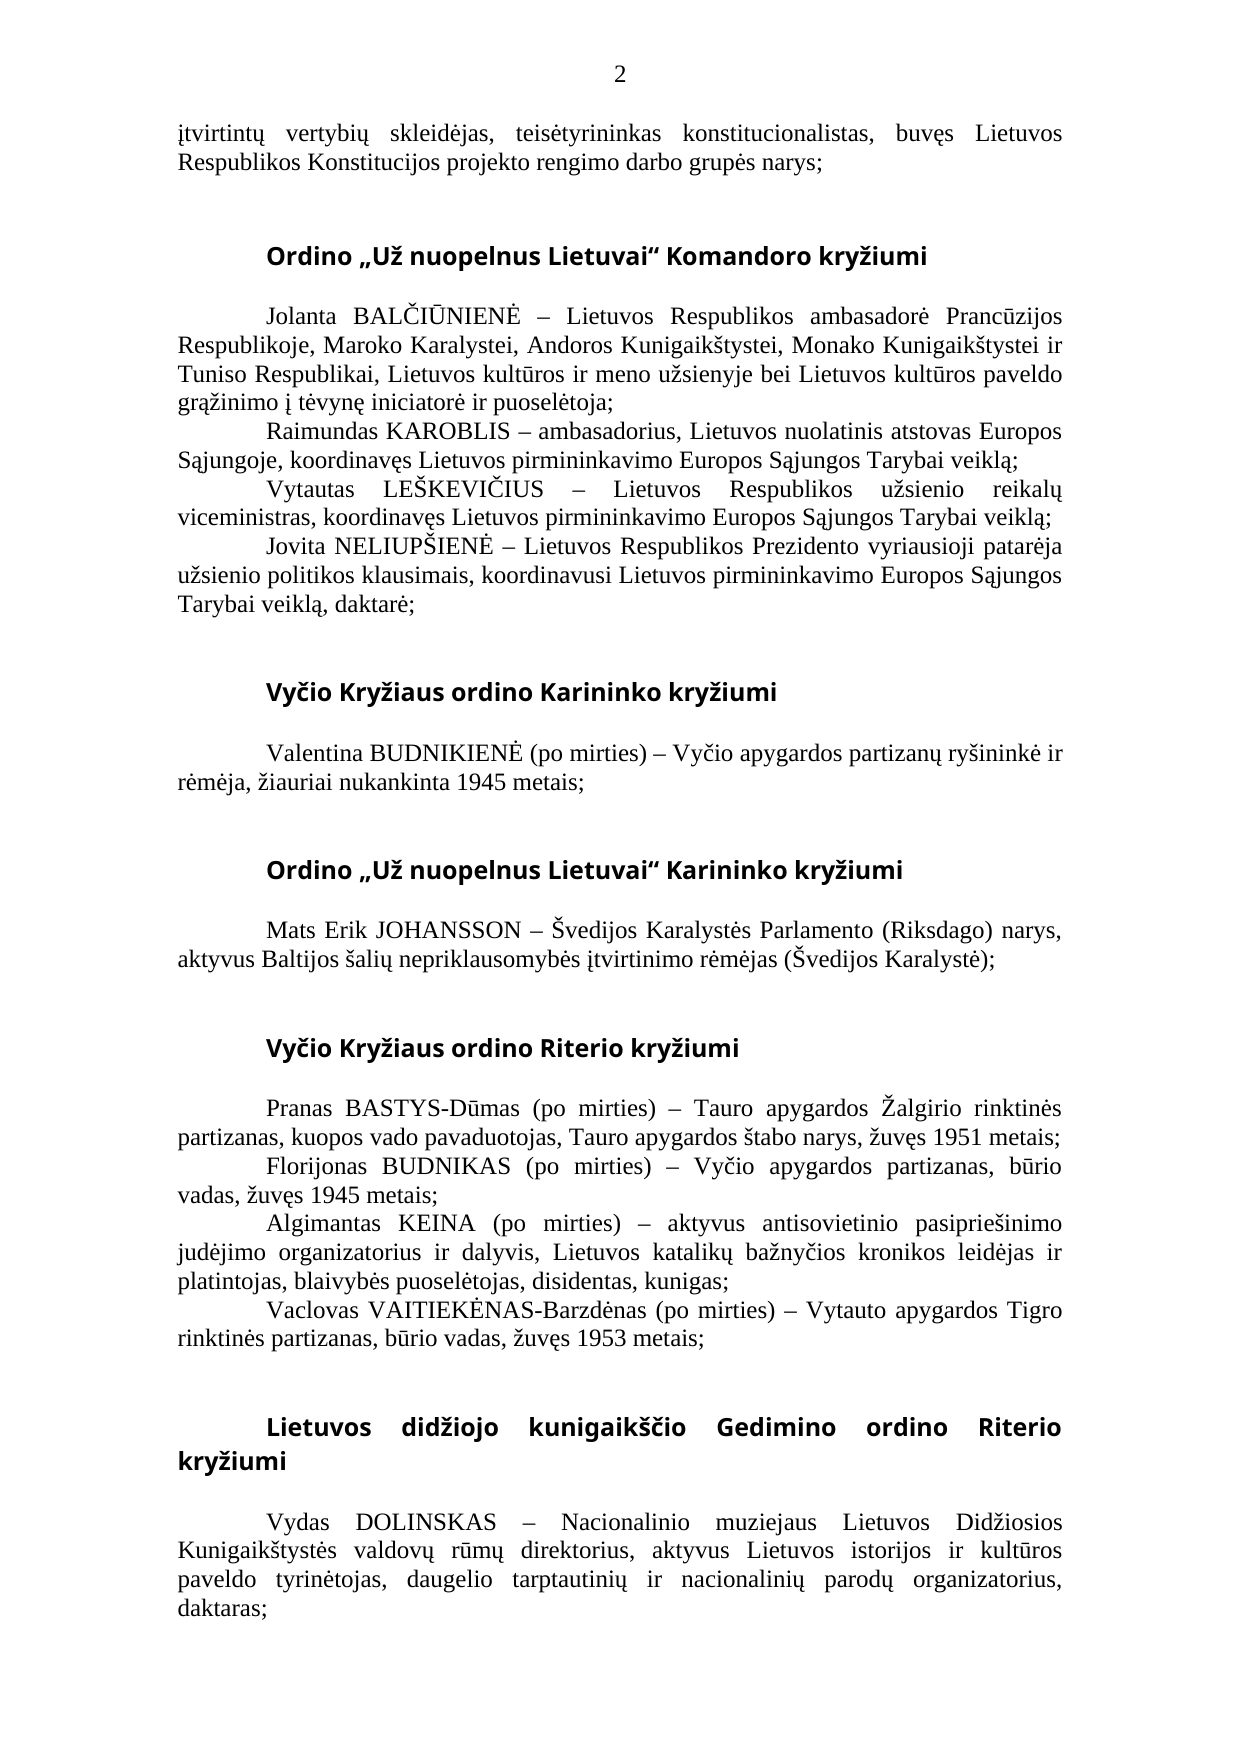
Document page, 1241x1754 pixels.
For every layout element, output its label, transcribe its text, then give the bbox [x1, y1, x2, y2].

text Vydas DOLINSKAS – Nacionalinio muziejaus Lietuvos Didžiosios Kunigaikštystės valdovų rūmų direktorius, aktyvus Lietuvos istorijos ir kultūros paveldo tyrinėtojas, daugelio tarptautinių ir nacionalinių parodų organizatorius, daktaras; [177, 1507, 1063, 1622]
text Jolanta BALČIŪNIENĖ – Lietuvos Respublikos ambasadorė Prancūzijos Respublikoje, Maroko Karalystei, Andoros Kunigaikštystei, Monako Kunigaikštystei ir Tuniso Respublikai, Lietuvos kultūros ir meno užsienyje bei Lietuvos kultūros paveldo grąžinimo į tėvynę iniciatorė ir puoselėtoja; [177, 301, 1063, 416]
text Mats Erik JOHANSSON – Švedijos Karalystės Parlamento (Riksdago) narys, aktyvus Baltijos šalių nepriklausomybės įtvirtinimo rėmėjas (Švedijos Karalystė); [177, 916, 1063, 973]
text Raimundas KAROBLIS – ambasadorius, Lietuvos nuolatinis atstovas Europos Sąjungoje, koordinavęs Lietuvos pirmininkavimo Europos Sąjungos Tarybai veiklą; [177, 416, 1063, 474]
text Ordino „Už nuopelnus Lietuvai“ Komandoro kryžiumi [177, 238, 1063, 272]
text Lietuvos didžiojo kunigaikščio Gedimino ordino Riterio kryžiumi [177, 1410, 1063, 1478]
text Vaclovas VAITIEKĖNAS-Barzdėnas (po mirties) – Vytauto apygardos Tigro rinktinės partizanas, būrio vadas, žuvęs 1953 metais; [177, 1295, 1063, 1352]
text Valentina BUDNIKIENĖ (po mirties) – Vyčio apygardos partizanų ryšininkė ir rėmėja, žiauriai nukankinta 1945 metais; [177, 738, 1063, 795]
text įtvirtintų vertybių skleidėjas, teisėtyrininkas konstitucionalistas, buvęs Lietuvos Respublikos Konstitucijos projekto rengimo darbo grupės narys; [177, 118, 1063, 176]
text Algimantas KEINA (po mirties) – aktyvus antisovietinio pasipriešinimo judėjimo organizatorius ir dalyvis, Lietuvos katalikų bažnyčios kronikos leidėjas ir platintojas, blaivybės puoselėtojas, disidentas, kunigas; [177, 1208, 1063, 1295]
text Vytautas LEŠKEVIČIUS – Lietuvos Respublikos užsienio reikalų viceministras, koordinavęs Lietuvos pirmininkavimo Europos Sąjungos Tarybai veiklą; [177, 474, 1063, 531]
text Jovita NELIUPŠIENĖ – Lietuvos Respublikos Prezidento vyriausioji patarėja užsienio politikos klausimais, koordinavusi Lietuvos pirmininkavimo Europos Sąjungos Tarybai veiklą, daktarė; [177, 531, 1063, 617]
text Vyčio Kryžiaus ordino Karininko kryžiumi [177, 675, 1063, 709]
text Ordino „Už nuopelnus Lietuvai“ Karininko kryžiumi [177, 853, 1063, 887]
text Florijonas BUDNIKAS (po mirties) – Vyčio apygardos partizanas, būrio vadas, žuvęs 1945 metais; [177, 1151, 1063, 1208]
text Pranas BASTYS-Dūmas (po mirties) – Tauro apygardos Žalgirio rinktinės partizanas, kuopos vado pavaduotojas, Tauro apygardos štabo narys, žuvęs 1951 metais; [177, 1093, 1063, 1151]
text Vyčio Kryžiaus ordino Riterio kryžiumi [177, 1031, 1063, 1065]
